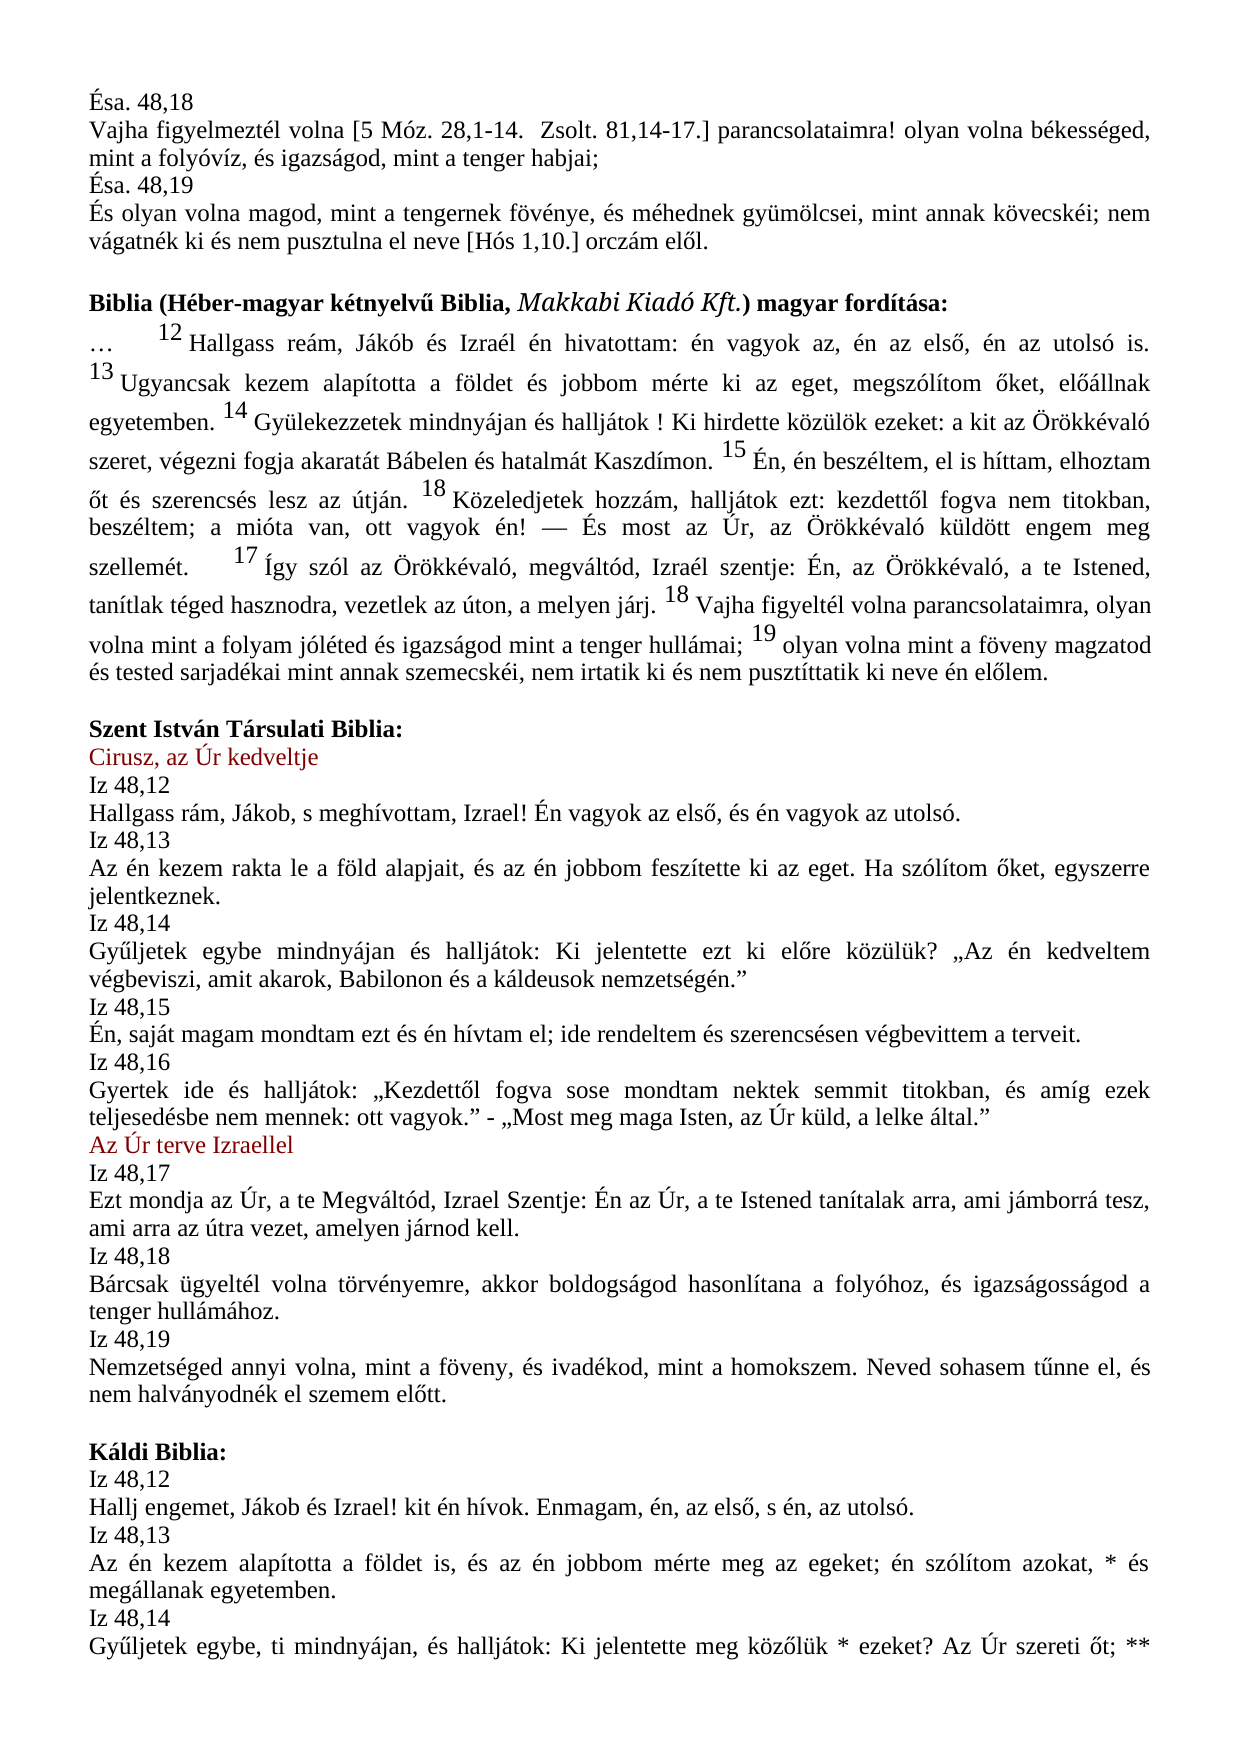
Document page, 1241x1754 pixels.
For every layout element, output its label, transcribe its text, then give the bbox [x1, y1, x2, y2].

text Iz 48,15 [88, 993, 1152, 1020]
text Iz 48,19 [88, 1325, 1152, 1353]
text Biblia (Héber-magyar kétnyelvű Biblia, Makkabi Kiadó Kft.) magyar fordítása: [88, 284, 1152, 318]
text Bárcsak ügyeltél volna törvényemre, akkor boldogságod hasonlítana a folyóhoz, és igazságosságod a tenger hullámához. [88, 1270, 1152, 1325]
text Hallgass rám, Jákob, s meghívottam, Izrael! Én vagyok az első, és én vagyok az utolsó. [88, 799, 1152, 826]
text Iz 48,13 [88, 826, 1152, 854]
text Az én kezem rakta le a föld alapjait, és az én jobbom feszítette ki az eget. Ha szólítom őket, egyszerre jelentkeznek. [88, 854, 1152, 909]
text Ezt mondja az Úr, a te Megváltód, Izrael Szentje: Én az Úr, a te Istened tanítalak arra, ami jámborrá tesz, ami arra az útra vezet, amelyen járnod kell. [88, 1187, 1152, 1242]
text Iz 48,16 [88, 1048, 1152, 1076]
text Én, saját magam mondtam ezt és én hívtam el; ide rendeltem és szerencsésen végbevittem a terveit. [88, 1020, 1152, 1048]
text Ésa. 48,18 [88, 88, 1152, 116]
text Iz 48,14 [88, 1604, 1152, 1632]
text Cirusz, az Úr kedveltje [88, 743, 1152, 771]
text Az én kezem alapította a földet is, és az én jobbom mérte meg az egeket; én szólítom azokat, * és megállanak egyetemben. [88, 1549, 1152, 1604]
text Gyertek ide és halljátok: „Kezdettől fogva sose mondtam nektek semmit titokban, és amíg ezek teljesedésbe nem mennek: ott vagyok.” - „Most meg maga Isten, az Úr küld, a lelke által.” [88, 1076, 1152, 1131]
text Iz 48,18 [88, 1242, 1152, 1270]
text Az Úr terve Izraellel [88, 1131, 1152, 1159]
text Káldi Biblia: [88, 1438, 1152, 1466]
text Gyűljetek egybe, ti mindnyájan, és halljátok: Ki jelentette meg közőlük * ezeket? Az Úr szereti őt; ** [88, 1632, 1152, 1659]
text Hallj engemet, Jákob és Izrael! kit én hívok. Enmagam, én, az első, s én, az utolsó. [88, 1493, 1152, 1521]
text Gyűljetek egybe mindnyájan és halljátok: Ki jelentette ezt ki előre közülük? „Az én kedveltem végbeviszi, amit akarok, Babilonon és a káldeusok nemzetségén.” [88, 937, 1152, 993]
text Iz 48,14 [88, 909, 1152, 937]
text És olyan volna magod, mint a tengernek fövénye, és méhednek gyümölcsei, mint annak kövecskéi; nem vágatnék ki és nem pusztulna el neve [Hós 1,10.] orczám elől. [88, 199, 1152, 255]
text Iz 48,12 [88, 1466, 1152, 1493]
text Nemzetséged annyi volna, mint a föveny, és ivadékod, mint a homokszem. Neved sohasem tűnne el, és nem halványodnék el szemem előtt. [88, 1353, 1152, 1408]
text … 12 Hallgass reám, Jákób és Izraél én hivatottam: én vagyok az, én az első, én az utolsó is. 13 Ugyancsak kezem alapította a földet és jobbom mérte ki az eget, megszólítom őket, előállnak egyetemben. 14 Gyülekezzetek mindnyájan és halljátok ! Ki hirdette közülök ezeket: a kit az Örökkévaló szeret, végezni fogja akaratát Bábelen és hatalmát Kaszdímon. 15 Én, én beszéltem, el is híttam, elhoztam őt és szerencsés lesz az útján. 18 Közeledjetek hozzám, halljátok ezt: kezdettől fogva nem titokban, beszéltem; a mióta van, ott vagyok én! — És most az Úr, az Örökkévaló küldött engem meg szellemét. 17 Így szól az Örökkévaló, megváltód, Izraél szentje: Én, az Örökkévaló, a te Istened, tanítlak téged hasznodra, vezetlek az úton, a melyen járj. 18 Vajha figyeltél volna parancsolataimra, olyan volna mint a folyam jóléted és igazságod mint a tenger hullámai; 19 olyan volna mint a föveny magzatod és tested sarjadékai mint annak szemecskéi, nem irtatik ki és nem pusztíttatik ki neve én előlem. [88, 318, 1152, 686]
text Iz 48,12 [88, 771, 1152, 799]
text Iz 48,17 [88, 1159, 1152, 1187]
text Vajha figyelmeztél volna [5 Móz. 28,1-14. Zsolt. 81,14-17.] parancsolataimra! olyan volna békességed, mint a folyóvíz, és igazságod, mint a tenger habjai; [88, 116, 1152, 172]
text Szent István Társulati Biblia: [88, 716, 1152, 743]
text Ésa. 48,19 [88, 172, 1152, 199]
text Iz 48,13 [88, 1521, 1152, 1549]
